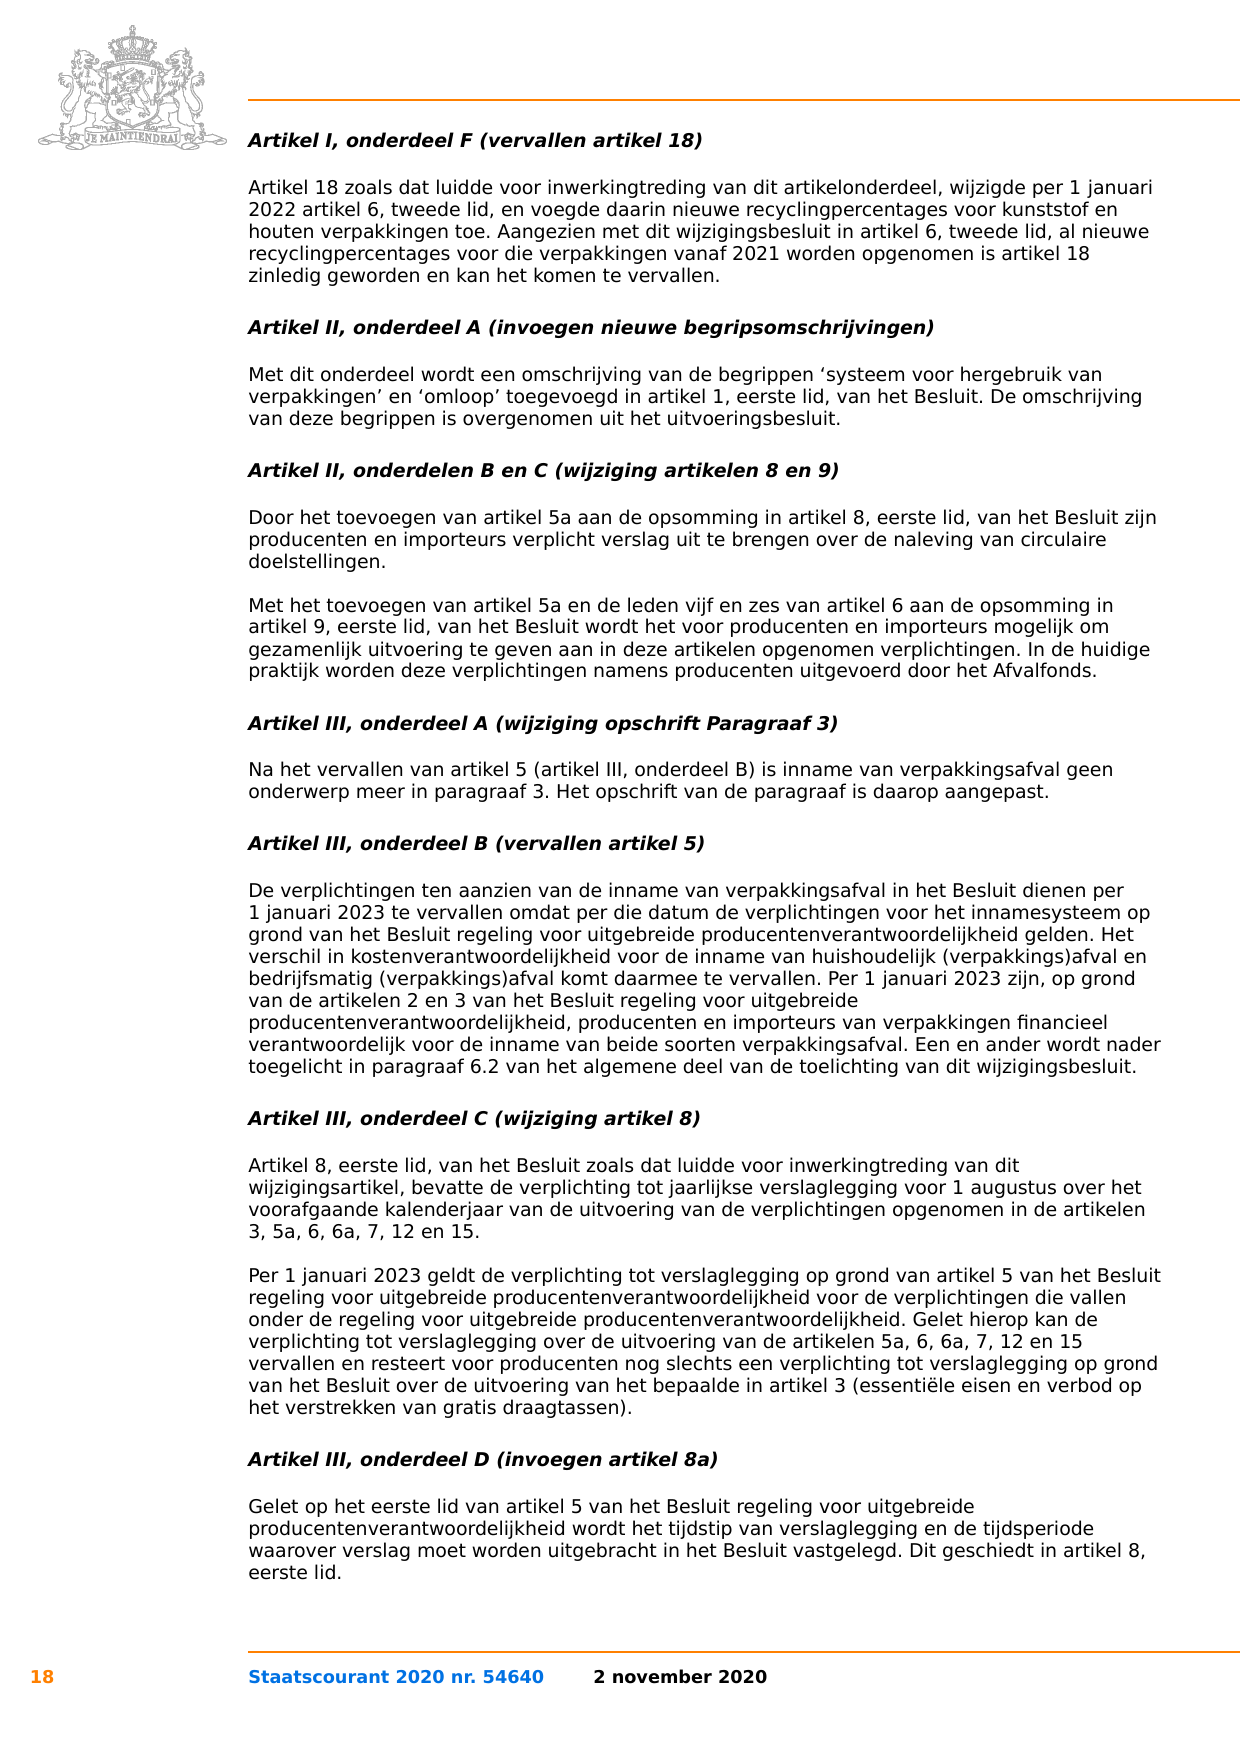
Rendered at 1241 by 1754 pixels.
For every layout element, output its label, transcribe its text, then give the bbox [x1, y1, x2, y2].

text De verplichtingen ten aanzien van de inname van verpakkingsafval in het Besluit dienen per 1 januari 2023 te vervallen omdat per die datum de verplichtingen voor het innamesysteem op grond van het Besluit regeling voor uitgebreide producentenverantwoordelijkheid gelden. Het verschil in kostenverantwoordelijkheid voor de inname van huishoudelijk (verpakkings)afval en bedrijfsmatig (verpakkings)afval komt daarmee te vervallen. Per 1 januari 2023 zijn, op grond van de artikelen 2 en 3 van het Besluit regeling voor uitgebreide producentenverantwoordelijkheid, producenten en importeurs van verpakkingen financieel verantwoordelijk voor de inname van beide soorten verpakkingsafval. Een en ander wordt nader toegelicht in paragraaf 6.2 van het algemene deel van de toelichting van dit wijzigingsbesluit. [248, 880, 1163, 1078]
subtitle Artikel I, onderdeel F (vervallen artikel 18) [248, 130, 1163, 152]
subtitle Artikel III, onderdeel C (wijziging artikel 8) [248, 1108, 1163, 1130]
picture [38, 25, 227, 150]
text Na het vervallen van artikel 5 (artikel III, onderdeel B) is inname van verpakkingsafval geen onderwerp meer in paragraaf 3. Het opschrift van de paragraaf is daarop aangepast. [248, 759, 1163, 803]
text Per 1 januari 2023 geldt de verplichting tot verslaglegging op grond van artikel 5 van het Besluit regeling voor uitgebreide producentenverantwoordelijkheid voor de verplichtingen die vallen onder de regeling voor uitgebreide producentenverantwoordelijkheid. Gelet hierop kan de verplichting tot verslaglegging over de uitvoering van de artikelen 5a, 6, 6a, 7, 12 en 15 vervallen en resteert voor producenten nog slechts een verplichting tot verslaglegging op grond van het Besluit over de uitvoering van het bepaalde in artikel 3 (essentiële eisen en verbod op het verstrekken van gratis draagtassen). [248, 1265, 1163, 1419]
text Gelet op het eerste lid van artikel 5 van het Besluit regeling voor uitgebreide producentenverantwoordelijkheid wordt het tijdstip van verslaglegging en de tijdsperiode waarover verslag moet worden uitgebracht in het Besluit vastgelegd. Dit geschiedt in artikel 8, eerste lid. [248, 1496, 1163, 1584]
text Artikel 18 zoals dat luidde voor inwerkingtreding van dit artikelonderdeel, wijzigde per 1 januari 2022 artikel 6, tweede lid, en voegde daarin nieuwe recyclingpercentages voor kunststof en houten verpakkingen toe. Aangezien met dit wijzigingsbesluit in artikel 6, tweede lid, al nieuwe recyclingpercentages voor die verpakkingen vanaf 2021 worden opgenomen is artikel 18 zinledig geworden en kan het komen te vervallen. [248, 177, 1163, 287]
text Door het toevoegen van artikel 5a aan de opsomming in artikel 8, eerste lid, van het Besluit zijn producenten en importeurs verplicht verslag uit te brengen over de naleving van circulaire doelstellingen. [248, 507, 1163, 573]
subtitle Artikel III, onderdeel A (wijziging opschrift Paragraaf 3) [248, 712, 1163, 734]
text Met dit onderdeel wordt een omschrijving van de begrippen ‘systeem voor hergebruik van verpakkingen’ en ‘omloop’ toegevoegd in artikel 1, eerste lid, van het Besluit. De omschrijving van deze begrippen is overgenomen uit het uitvoeringsbesluit. [248, 364, 1163, 430]
text Artikel 8, eerste lid, van het Besluit zoals dat luidde voor inwerkingtreding van dit wijzigingsartikel, bevatte de verplichting tot jaarlijkse verslaglegging voor 1 augustus over het voorafgaande kalenderjaar van de uitvoering van de verplichtingen opgenomen in de artikelen 3, 5a, 6, 6a, 7, 12 en 15. [248, 1155, 1163, 1243]
subtitle Artikel II, onderdeel A (invoegen nieuwe begripsomschrijvingen) [248, 317, 1163, 339]
text Met het toevoegen van artikel 5a en de leden vijf en zes van artikel 6 aan de opsomming in artikel 9, eerste lid, van het Besluit wordt het voor producenten en importeurs mogelijk om gezamenlijk uitvoering te geven aan in deze artikelen opgenomen verplichtingen. In de huidige praktijk worden deze verplichtingen namens producenten uitgevoerd door het Afvalfonds. [248, 594, 1163, 682]
subtitle Artikel III, onderdeel D (invoegen artikel 8a) [248, 1449, 1163, 1471]
subtitle Artikel III, onderdeel B (vervallen artikel 5) [248, 833, 1163, 855]
subtitle Artikel II, onderdelen B en C (wijziging artikelen 8 en 9) [248, 460, 1163, 482]
